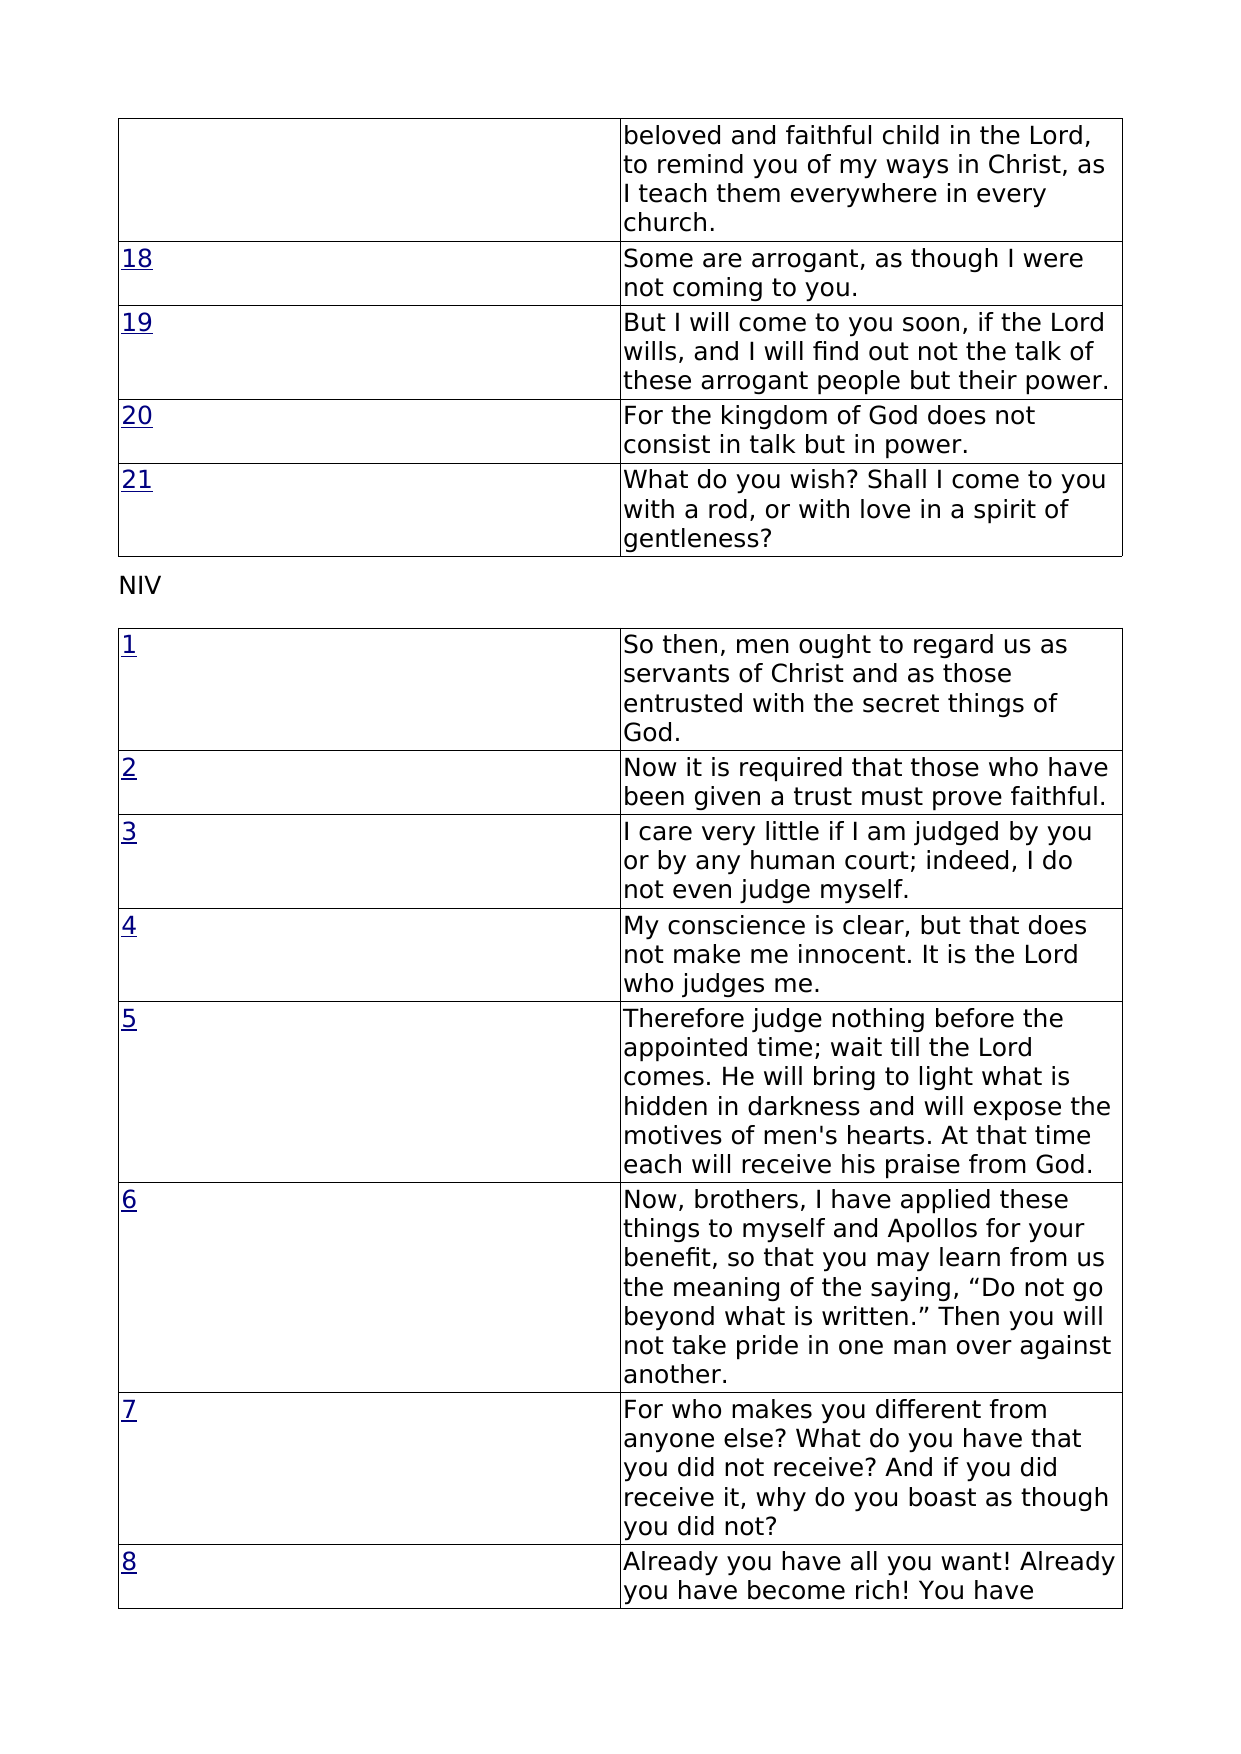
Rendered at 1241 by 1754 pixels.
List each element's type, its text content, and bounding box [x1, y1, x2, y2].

table_cell 7 [119, 1393, 620, 1544]
table_cell For who makes you different from anyone else? What do you have that you did not receive? And if you did receive it, why do you boast as though you did not? [621, 1393, 1122, 1544]
table_cell Some are arrogant, as though I were not coming to you. [621, 242, 1122, 305]
table_cell What do you wish? Shall I come to you with a rod, or with love in a spirit of gentleness? [621, 464, 1122, 556]
table_header 1 [119, 629, 620, 750]
table_cell Therefore judge nothing before the appointed time; wait till the Lord comes. He will bring to light what is hidden in darkness and will expose the motives of men's hearts. At that time each will receive his praise from God. [621, 1002, 1122, 1182]
table_cell For the kingdom of God does not consist in talk but in power. [621, 400, 1122, 463]
table_cell 18 [119, 242, 620, 305]
table_cell 21 [119, 464, 620, 556]
table_cell 6 [119, 1183, 620, 1392]
table_cell beloved and faithful child in the Lord, to remind you of my ways in Christ, as I teach them everywhere in every church. [621, 119, 1122, 241]
table_cell 19 [119, 306, 620, 398]
table_cell 2 [119, 751, 620, 814]
table_cell 8 [119, 1545, 620, 1608]
table_cell Now, brothers, I have applied these things to myself and Apollos for your benefit, so that you may learn from us the meaning of the saying, “Do not go beyond what is written.” Then you will not take pride in one man over against another. [621, 1183, 1122, 1392]
table_cell Already you have all you want! Already you have become rich! You have [621, 1545, 1122, 1608]
table_cell [119, 119, 620, 241]
table_cell I care very little if I am judged by you or by any human court; indeed, I do not even judge myself. [621, 815, 1122, 908]
text NIV [118, 571, 1122, 600]
table_header So then, men ought to regard us as servants of Christ and as those entrusted with the secret things of God. [621, 629, 1122, 750]
table_cell Now it is required that those who have been given a trust must prove faithful. [621, 751, 1122, 814]
table_cell 20 [119, 400, 620, 463]
table_cell But I will come to you soon, if the Lord wills, and I will find out not the talk of these arrogant people but their power. [621, 306, 1122, 398]
table_cell 3 [119, 815, 620, 908]
table_cell My conscience is clear, but that does not make me innocent. It is the Lord who judges me. [621, 909, 1122, 1001]
table_cell 4 [119, 909, 620, 1001]
table_cell 5 [119, 1002, 620, 1182]
